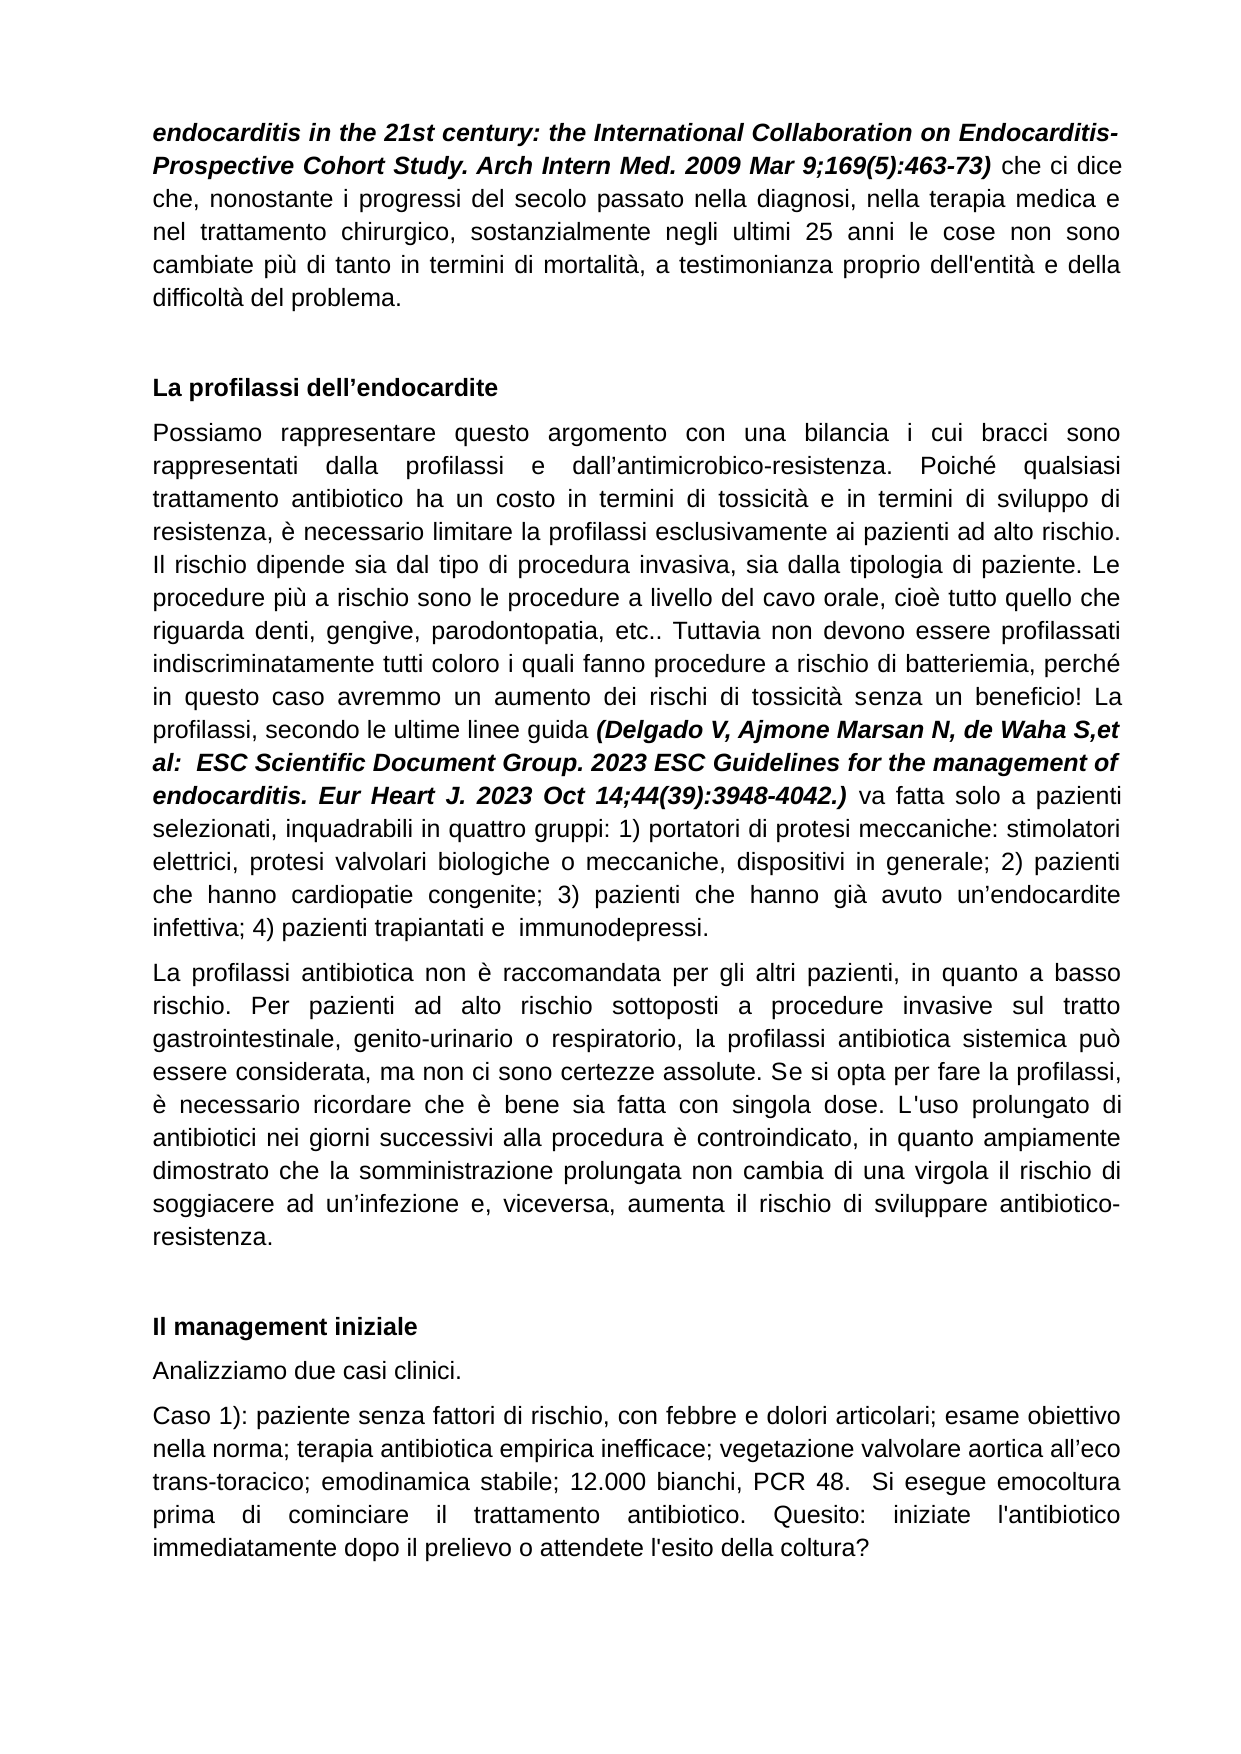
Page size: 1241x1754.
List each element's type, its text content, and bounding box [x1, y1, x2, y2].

text endocarditis in the 21st century: the International Collaboration on Endocarditis-Prospective Cohort Study. Arch Intern Med. 2009 Mar 9;169(5):463-73) che ci dice che, nonostante i progressi del secolo passato nella diagnosi, nella terapia medica e nel trattamento chirurgico, sostanzialmente negli ultimi 25 anni le cose non sono cambiate più di tanto in termini di mortalità, a testimonianza proprio dell'entità e della difficoltà del problema. [152, 118, 1122, 312]
text Analizziamo due casi clinici. [152, 1356, 1122, 1385]
text La profilassi antibiotica non è raccomandata per gli altri pazienti, in quanto a basso rischio. Per pazienti ad alto rischio sottoposti a procedure invasive sul tratto gastrointestinale, genito-urinario o respiratorio, la profilassi antibiotica sistemica può essere considerata, ma non ci sono certezze assolute. Se si opta per fare la profilassi, è necessario ricordare che è bene sia fatta con singola dose. L'uso prolungato di antibiotici nei giorni successivi alla procedura è controindicato, in quanto ampiamente dimostrato che la somministrazione prolungata non cambia di una virgola il rischio di soggiacere ad un’infezione e, viceversa, aumenta il rischio di sviluppare antibiotico-resistenza. [152, 958, 1122, 1251]
text Il management iniziale [152, 1311, 1122, 1340]
text Possiamo rappresentare questo argomento con una bilancia i cui bracci sono rappresentati dalla profilassi e dall’antimicrobico-resistenza. Poiché qualsiasi trattamento antibiotico ha un costo in termini di tossicità e in termini di sviluppo di resistenza, è necessario limitare la profilassi esclusivamente ai pazienti ad alto rischio. Il rischio dipende sia dal tipo di procedura invasiva, sia dalla tipologia di paziente. Le procedure più a rischio sono le procedure a livello del cavo orale, cioè tutto quello che riguarda denti, gengive, parodontopatia, etc.. Tuttavia non devono essere profilassati indiscriminatamente tutti coloro i quali fanno procedure a rischio di batteriemia, perché in questo caso avremmo un aumento dei rischi di tossicità senza un beneficio! La profilassi, secondo le ultime linee guida (Delgado V, Ajmone Marsan N, de Waha S,et al: ESC Scientific Document Group. 2023 ESC Guidelines for the management of endocarditis. Eur Heart J. 2023 Oct 14;44(39):3948-4042.) va fatta solo a pazienti selezionati, inquadrabili in quattro gruppi: 1) portatori di protesi meccaniche: stimolatori elettrici, protesi valvolari biologiche o meccaniche, dispositivi in generale; 2) pazienti che hanno cardiopatie congenite; 3) pazienti che hanno già avuto un’endocardite infettiva; 4) pazienti trapiantati e immunodepressi. [152, 418, 1122, 942]
text La profilassi dell’endocardite [152, 373, 1122, 402]
text Caso 1): paziente senza fattori di rischio, con febbre e dolori articolari; esame obiettivo nella norma; terapia antibiotica empirica inefficace; vegetazione valvolare aortica all’eco trans-toracico; emodinamica stabile; 12.000 bianchi, PCR 48. Si esegue emocoltura prima di cominciare il trattamento antibiotico. Quesito: iniziate l'antibiotico immediatamente dopo il prelievo o attendete l'esito della coltura? [152, 1401, 1122, 1562]
